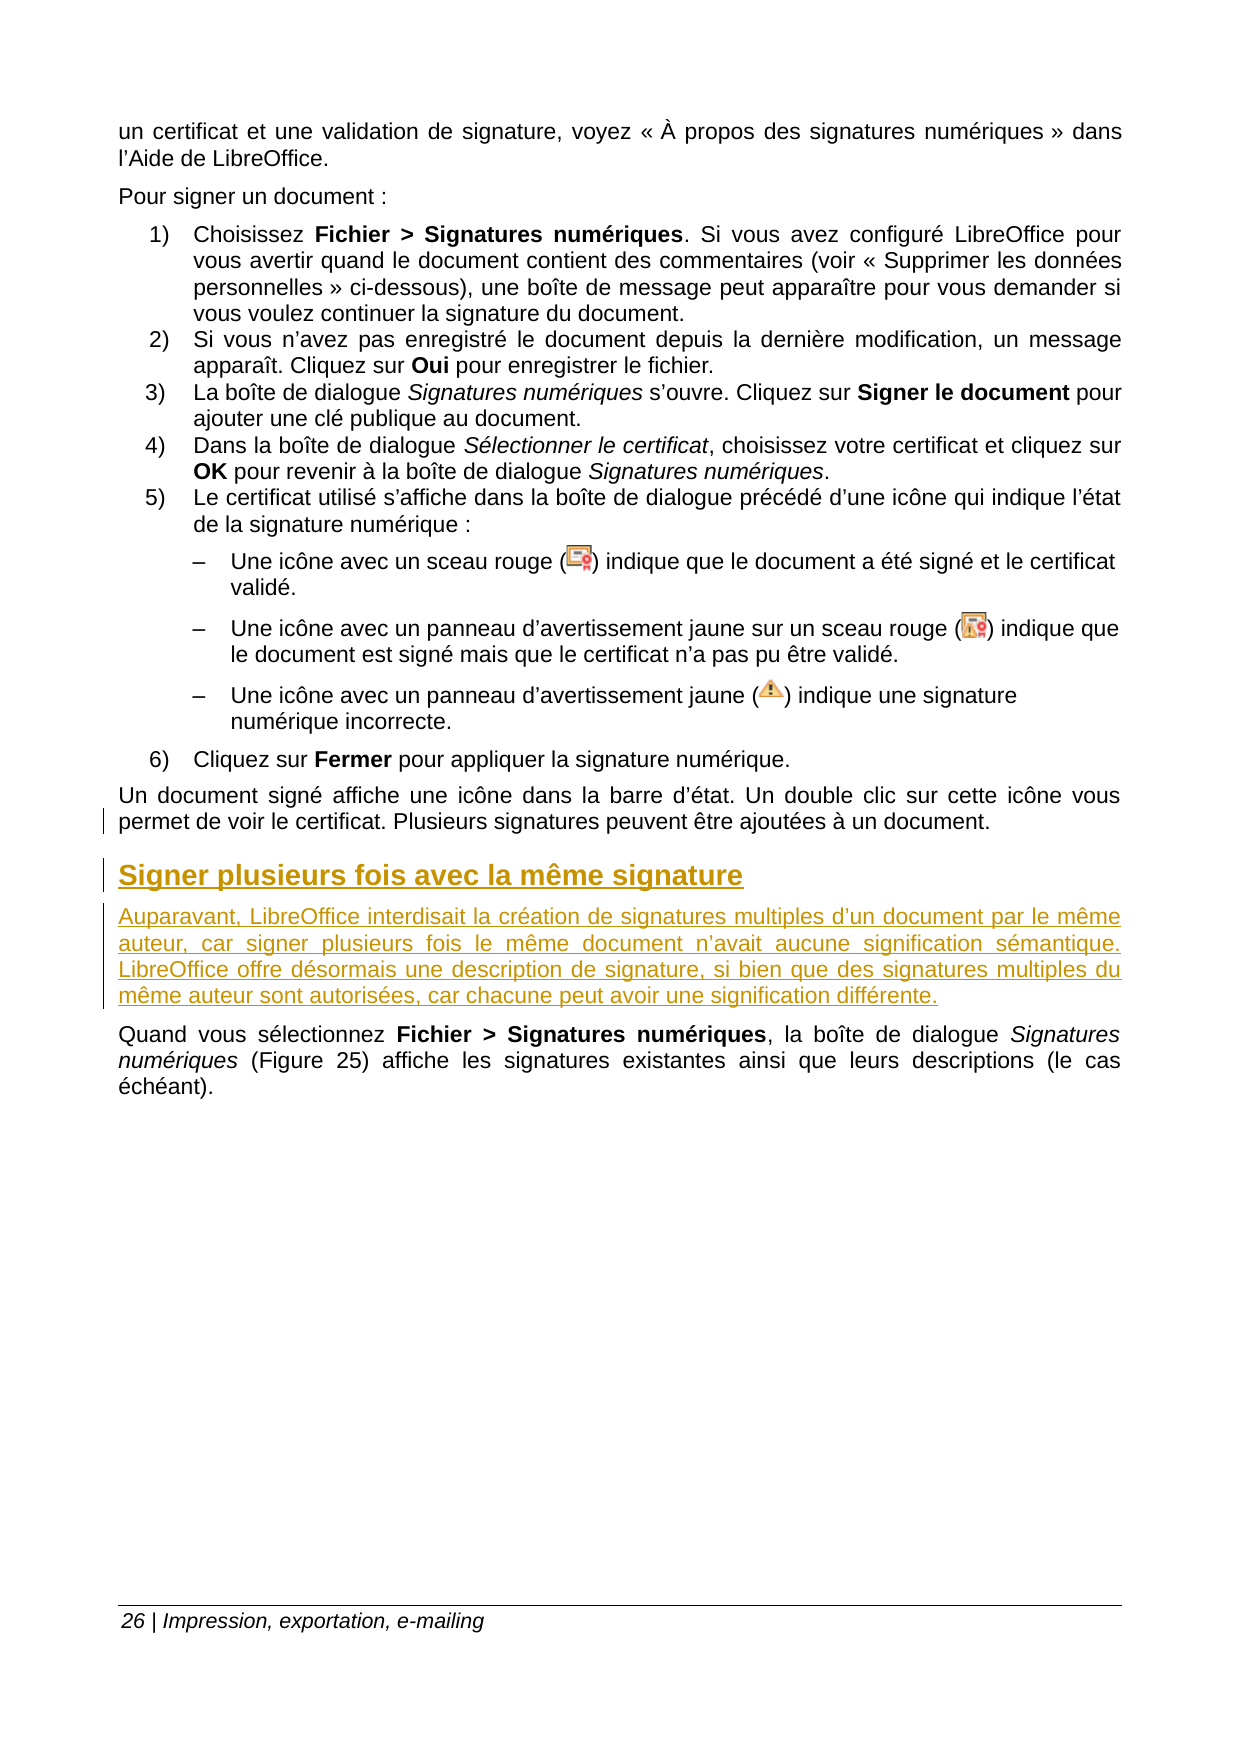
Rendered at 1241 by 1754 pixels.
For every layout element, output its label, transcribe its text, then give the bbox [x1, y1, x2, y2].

list Le certificat utilisé s’affiche dans la boîte de dialogue précédé d’une icône qui indique l’état de la signature numérique : [165, 484, 1122, 537]
list Une icône avec un panneau d’avertissement jaune () indique une signature numérique incorrecte. [192, 679, 1122, 734]
list Dans la boîte de dialogue Sélectionner le certificat, choisissez votre certificat et cliquez sur OK pour revenir à la boîte de dialogue Signatures numériques. [165, 432, 1122, 484]
text même auteur sont autorisées, car chacune peut avoir une signification différente. [118, 980, 1122, 1009]
list Cliquez sur Fermer pour appliquer la signature numérique. [169, 746, 1122, 773]
list Si vous n’avez pas enregistré le document depuis la dernière modification, un message apparaît. Cliquez sur Oui pour enregistrer le fichier. [169, 326, 1122, 379]
text Auparavant, LibreOffice interdisait la création de signatures multiples d’un document par le même auteur, car signer plusieurs fois le même document n’avait aucune signification sémantique. LibreOffice offre désormais une description de signature, si bien que des signatures multiples du [118, 903, 1122, 979]
list La boîte de dialogue Signatures numériques s’ouvre. Cliquez sur Signer le document pour ajouter une clé publique au document. [165, 379, 1122, 432]
list Une icône avec un panneau d’avertissement jaune sur un sceau rouge () indique que le document est signé mais que le certificat n’a pas pu être validé. [192, 613, 1122, 668]
text Pour signer un document : [118, 183, 1122, 209]
subtitle Signer plusieurs fois avec la même signature [118, 858, 1122, 892]
text un certificat et une validation de signature, voyez « À propos des signatures numériques » dans l’Aide de LibreOffice. [118, 118, 1122, 171]
list Choisissez Fichier > Signatures numériques. Si vous avez configuré LibreOffice pour vous avertir quand le document contient des commentaires (voir « Supprimer les données personnelles » ci-dessous), une boîte de message peut apparaître pour vous demander si vous voulez continuer la signature du document. [169, 221, 1122, 326]
text Quand vous sélectionnez Fichier > Signatures numériques, la boîte de dialogue Signatures numériques (Figure 25) affiche les signatures existantes ainsi que leurs descriptions (le cas échéant). [118, 1021, 1122, 1099]
list Une icône avec un sceau rouge () indique que le document a été signé et le certificat validé. [192, 546, 1122, 601]
text Un document signé affiche une icône dans la barre d’état. Un double clic sur cette icône vous permet de voir le certificat. Plusieurs signatures peuvent être ajoutées à un document. [118, 782, 1122, 834]
